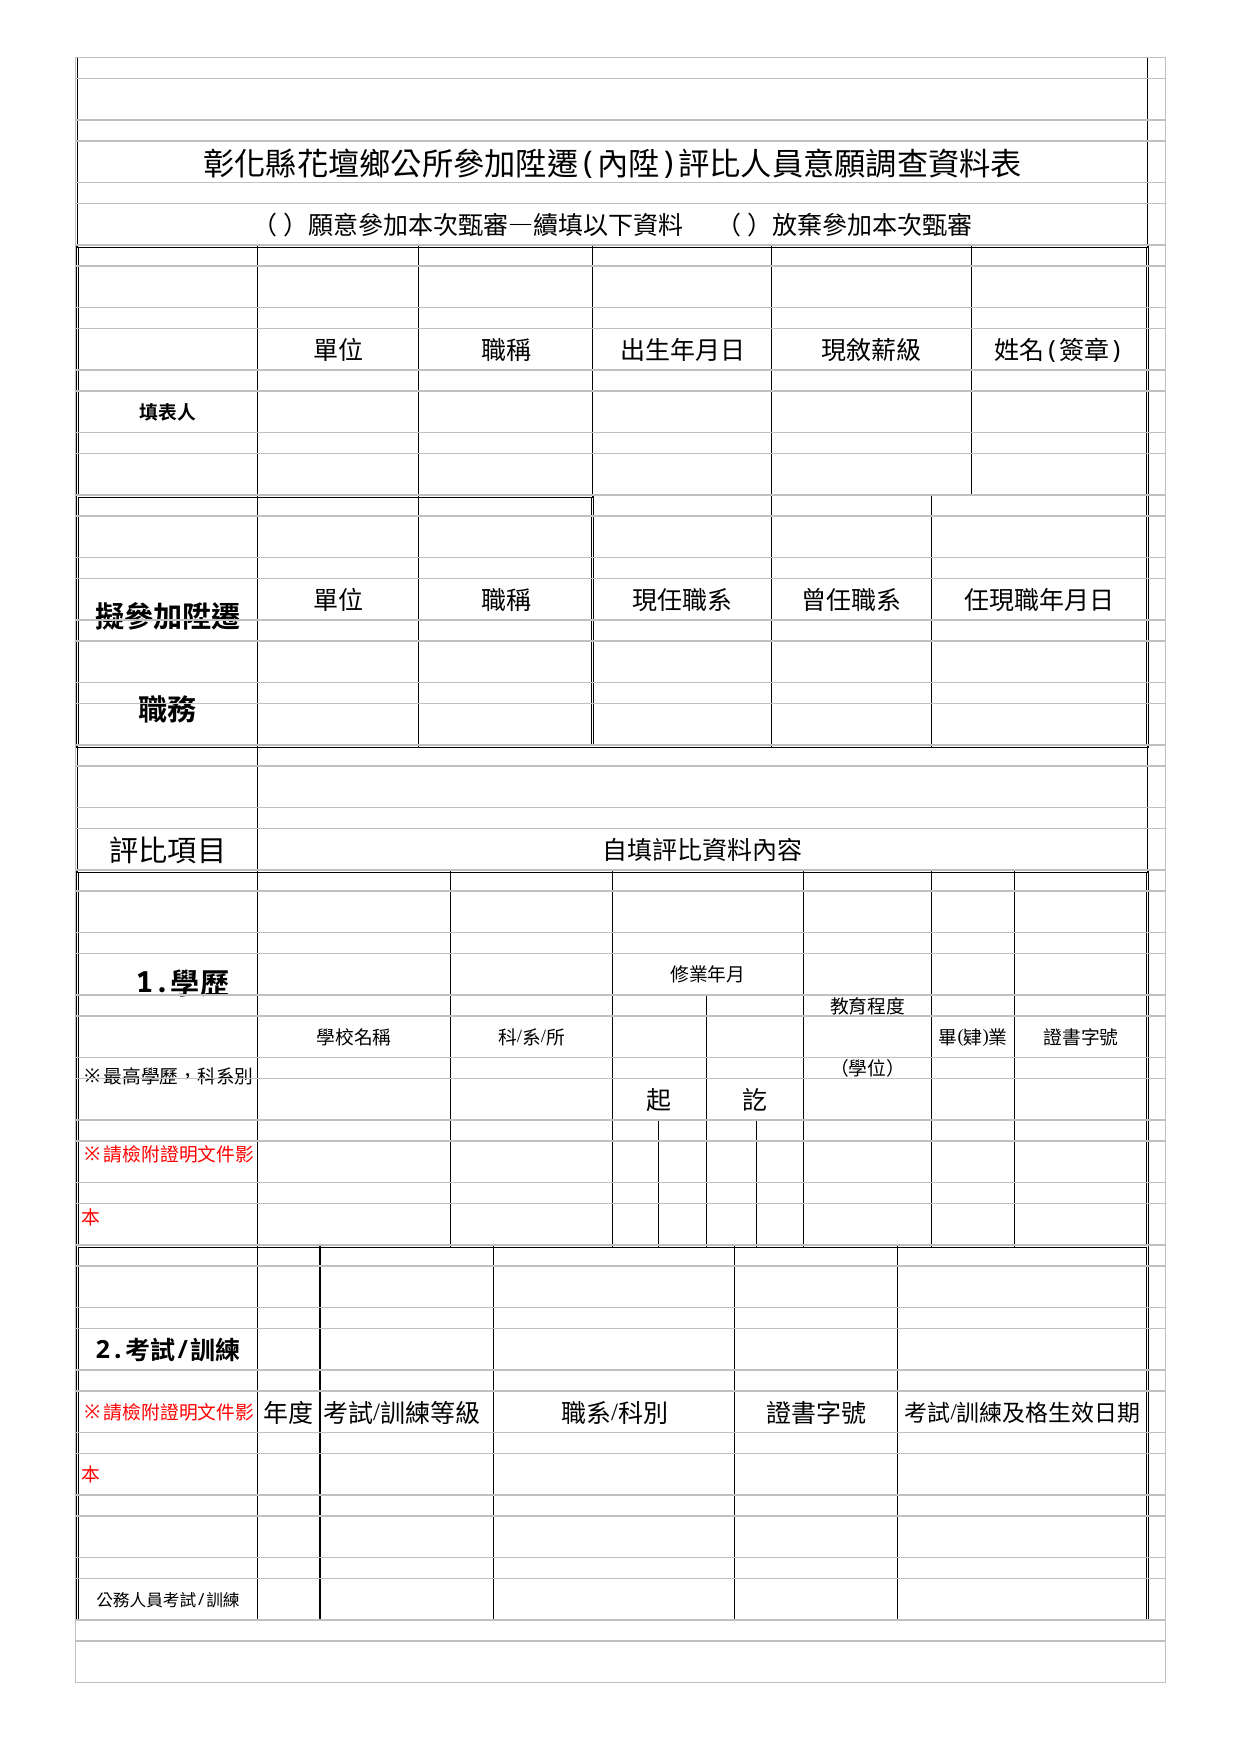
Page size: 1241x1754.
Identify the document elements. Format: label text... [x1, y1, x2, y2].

table_cell [593, 371, 771, 390]
table_cell 擬參加陞遷 職務 [79, 498, 257, 515]
table_cell [258, 433, 418, 453]
table_cell [79, 248, 257, 265]
table_cell [735, 1454, 897, 1494]
table_cell [1015, 892, 1146, 932]
table_cell 證書字號 [735, 1392, 897, 1432]
table_cell [772, 267, 971, 307]
table_cell [321, 1433, 493, 1453]
table_header [78, 79, 1147, 119]
table_cell [613, 933, 803, 953]
table_cell [258, 1142, 450, 1182]
table_cell 自填評比資料內容 [258, 829, 1147, 869]
table_cell [932, 517, 1146, 557]
table_cell [772, 517, 931, 557]
table_cell [593, 248, 771, 265]
table_cell [258, 248, 418, 265]
table_cell 年度 [258, 1392, 319, 1432]
table_cell [78, 748, 257, 765]
table_cell [707, 1058, 803, 1078]
table_cell （學位） [804, 1058, 931, 1078]
table_cell [613, 873, 803, 890]
table_cell [451, 1142, 612, 1182]
table_cell 職系/科別 [494, 1392, 734, 1432]
table_cell [494, 1433, 734, 1453]
table_cell [321, 1558, 493, 1578]
table_cell [1015, 1079, 1146, 1119]
table_cell [735, 1579, 897, 1619]
table_cell [419, 248, 592, 265]
table_cell [735, 1371, 897, 1390]
table_cell 職稱 [419, 329, 592, 369]
table_cell [419, 498, 591, 515]
table_cell [772, 496, 931, 515]
table_cell [804, 892, 931, 932]
table_cell [659, 1142, 706, 1182]
table_cell [451, 933, 612, 953]
table_cell [451, 1121, 612, 1140]
table_cell 現任職系 [594, 579, 771, 619]
table_cell [321, 1329, 493, 1369]
table_cell [419, 558, 591, 578]
table_cell [613, 1183, 658, 1203]
table_cell [735, 1329, 897, 1369]
table_cell [804, 1017, 931, 1057]
table_cell [258, 267, 418, 307]
table_cell [772, 433, 971, 453]
table_cell 擬參加陞遷 職務 [79, 579, 257, 619]
table_cell [258, 683, 418, 703]
table_cell 考試/訓練及格生效日期 [898, 1392, 1146, 1432]
table_cell [735, 1308, 897, 1328]
table_cell 證書字號 [1015, 1017, 1146, 1057]
table_cell [78, 808, 257, 828]
table_cell [451, 1204, 612, 1244]
table_cell [898, 1496, 1146, 1515]
table_cell [258, 748, 1147, 765]
table_cell [419, 683, 591, 703]
table_cell [79, 371, 257, 390]
table_cell [593, 433, 771, 453]
table_cell ※請檢附證明文件影 [79, 1392, 257, 1432]
table_cell 填表人 [79, 392, 257, 432]
table_cell 起 [613, 1079, 706, 1119]
table_cell 出生年月日 [593, 329, 771, 369]
table_cell [613, 1204, 658, 1244]
table_cell [258, 642, 418, 682]
table_cell [593, 308, 771, 328]
table_cell 公務人員考試/訓練 [79, 1579, 257, 1619]
table_cell 1.學歷 ※最高學歷，科系別 ※請檢附證明文件影本 [79, 873, 257, 890]
table_cell [735, 1433, 897, 1453]
table_cell [593, 454, 771, 494]
table_cell [613, 1058, 706, 1078]
table_header [78, 183, 1147, 203]
table_cell [707, 1204, 756, 1244]
table_cell [79, 1371, 257, 1390]
table_cell [613, 892, 803, 932]
table_cell [258, 1183, 450, 1203]
table_cell [932, 873, 1014, 890]
table_cell [772, 558, 931, 578]
table_cell [258, 892, 450, 932]
table_cell [804, 954, 931, 994]
table_cell [898, 1329, 1146, 1369]
table_cell [594, 642, 771, 682]
table_cell [932, 1183, 1014, 1203]
table_cell [258, 308, 418, 328]
table_cell [258, 1579, 319, 1619]
table_cell [79, 1248, 257, 1265]
table_cell [972, 248, 1146, 265]
table_cell [735, 1248, 897, 1265]
table_cell [419, 267, 592, 307]
table_cell [804, 1121, 931, 1140]
table_cell [494, 1267, 734, 1307]
table_cell [932, 892, 1014, 932]
table_cell [258, 954, 450, 994]
table_cell [258, 704, 418, 744]
table_cell 擬參加陞遷 職務 [79, 704, 257, 744]
table_cell [804, 1079, 931, 1119]
table_cell [258, 873, 450, 890]
table_cell [78, 767, 257, 807]
table_cell [932, 496, 1146, 515]
table_cell [258, 1248, 319, 1265]
table_cell [79, 267, 257, 307]
table_cell [258, 1058, 450, 1078]
table_cell [258, 558, 418, 578]
table_cell [932, 954, 1014, 994]
table_cell [494, 1371, 734, 1390]
table_cell [258, 498, 418, 515]
table_cell 考試/訓練等級 [321, 1392, 493, 1432]
table_cell [321, 1248, 493, 1265]
table_cell [419, 433, 592, 453]
table_cell [613, 1142, 658, 1182]
table_cell [898, 1579, 1146, 1619]
table_header [78, 58, 1147, 78]
table_cell [594, 704, 771, 744]
table_cell [772, 642, 931, 682]
table_cell [735, 1558, 897, 1578]
table_cell [258, 1433, 319, 1453]
table_cell [898, 1433, 1146, 1453]
table_cell [451, 954, 612, 994]
table_cell [79, 1558, 257, 1578]
table_cell [79, 1496, 257, 1515]
table_cell [451, 1058, 612, 1078]
table_cell [79, 1267, 257, 1307]
table_cell 姓名(簽章) [972, 329, 1146, 369]
table_cell 擬參加陞遷 職務 [79, 558, 257, 578]
table_cell [594, 517, 771, 557]
table_cell 1.學歷 ※最高學歷，科系別 ※請檢附證明文件影本 [79, 954, 257, 994]
table_cell [594, 621, 771, 640]
table_cell 教育程度 [804, 996, 931, 1015]
table_cell [494, 1579, 734, 1619]
table_cell [321, 1308, 493, 1328]
table_cell [613, 1121, 658, 1140]
table_cell [494, 1308, 734, 1328]
table_cell [898, 1371, 1146, 1390]
table_cell [321, 1267, 493, 1307]
table_cell 1.學歷 ※最高學歷，科系別 ※請檢附證明文件影本 [79, 1121, 257, 1140]
table_cell 1.學歷 ※最高學歷，科系別 ※請檢附證明文件影本 [79, 1017, 257, 1057]
table_cell [321, 1579, 493, 1619]
table_cell 訖 [707, 1079, 803, 1119]
table_cell [593, 392, 771, 432]
table_cell [707, 996, 803, 1015]
table_cell [1015, 954, 1146, 994]
table_cell [898, 1308, 1146, 1328]
table_cell [258, 1204, 450, 1244]
table_cell 單位 [258, 579, 418, 619]
table_cell [451, 892, 612, 932]
table_cell [772, 621, 931, 640]
table_cell [258, 1079, 450, 1119]
table_cell [79, 1517, 257, 1557]
table_cell [594, 496, 771, 515]
table_cell [972, 433, 1146, 453]
table_cell [321, 1517, 493, 1557]
table_cell [1015, 1183, 1146, 1203]
table_cell [898, 1558, 1146, 1578]
table_cell [735, 1496, 897, 1515]
table_cell [772, 454, 971, 494]
table_cell [1015, 873, 1146, 890]
table_cell [79, 308, 257, 328]
table_cell [804, 1142, 931, 1182]
table_cell [321, 1496, 493, 1515]
table_cell [898, 1454, 1146, 1494]
table_cell 職稱 [419, 579, 591, 619]
table_cell [932, 996, 1014, 1015]
table_cell [772, 683, 931, 703]
table_cell [419, 371, 592, 390]
table_cell [772, 248, 971, 265]
table_cell [932, 1058, 1014, 1078]
table_cell [258, 1121, 450, 1140]
table_cell [932, 1204, 1014, 1244]
table_cell 1.學歷 ※最高學歷，科系別 ※請檢附證明文件影本 [79, 1183, 257, 1203]
table_cell [419, 454, 592, 494]
table_cell [593, 267, 771, 307]
table_cell [707, 1121, 756, 1140]
table_cell [735, 1517, 897, 1557]
table_cell 1.學歷 ※最高學歷，科系別 ※請檢附證明文件影本 [79, 892, 257, 932]
table_cell [659, 1183, 706, 1203]
table_cell [258, 392, 418, 432]
table_cell 擬參加陞遷 職務 [79, 621, 257, 640]
table_cell [1015, 933, 1146, 953]
table_cell [972, 267, 1146, 307]
table_cell [804, 1183, 931, 1203]
table_cell [972, 308, 1146, 328]
table_cell [258, 767, 1147, 807]
table_cell 修業年月 [613, 954, 803, 994]
table_cell 科/系/所 [451, 1017, 612, 1057]
table_cell [707, 1017, 803, 1057]
table_cell [451, 873, 612, 890]
table_cell [494, 1496, 734, 1515]
table_cell [258, 1517, 319, 1557]
table_cell [494, 1454, 734, 1494]
table_cell [932, 1121, 1014, 1140]
table_cell [419, 642, 591, 682]
table_cell [757, 1142, 803, 1182]
table_cell [932, 621, 1146, 640]
table_cell [494, 1329, 734, 1369]
table_cell [972, 371, 1146, 390]
table_cell [804, 933, 931, 953]
table_cell [735, 1267, 897, 1307]
table_cell [757, 1204, 803, 1244]
table_header （ ）願意參加本次甄審—續填以下資料 （ ）放棄參加本次甄審 [78, 204, 1147, 244]
table_cell [258, 1329, 319, 1369]
table_cell 現敘薪級 [772, 329, 971, 369]
table_cell [932, 933, 1014, 953]
table_cell 任現職年月日 [932, 579, 1146, 619]
table_cell 單位 [258, 329, 418, 369]
table_cell [1015, 996, 1146, 1015]
table_cell [451, 996, 612, 1015]
table_cell [932, 642, 1146, 682]
table_cell [321, 1454, 493, 1494]
table_cell [258, 454, 418, 494]
table_cell [932, 558, 1146, 578]
table_cell [613, 996, 706, 1015]
table_header [78, 121, 1147, 140]
table_cell [258, 1496, 319, 1515]
table_cell 1.學歷 ※最高學歷，科系別 ※請檢附證明文件影本 [79, 1079, 257, 1119]
table_cell [79, 433, 257, 453]
table_cell [494, 1248, 734, 1265]
table_cell [258, 933, 450, 953]
table_cell [258, 1267, 319, 1307]
table_cell [258, 808, 1147, 828]
table_cell [972, 454, 1146, 494]
table_cell [1015, 1204, 1146, 1244]
table_cell [1015, 1121, 1146, 1140]
table_cell [898, 1248, 1146, 1265]
table_cell [707, 1183, 756, 1203]
table_cell [79, 454, 257, 494]
table_cell [932, 1079, 1014, 1119]
table_cell 1.學歷 ※最高學歷，科系別 ※請檢附證明文件影本 [79, 1204, 257, 1244]
table_cell [659, 1204, 706, 1244]
table_cell [258, 517, 418, 557]
table_cell 1.學歷 ※最高學歷，科系別 ※請檢附證明文件影本 [79, 1058, 257, 1078]
table_cell [707, 1142, 756, 1182]
table_cell [419, 621, 591, 640]
table_cell 1.學歷 ※最高學歷，科系別 ※請檢附證明文件影本 [79, 1142, 257, 1182]
table_cell 評比項目 [78, 829, 257, 869]
table_cell [79, 1433, 257, 1453]
table_cell [258, 621, 418, 640]
table_cell [1015, 1142, 1146, 1182]
table_cell [757, 1183, 803, 1203]
table_cell 曾任職系 [772, 579, 931, 619]
table_cell 1.學歷 ※最高學歷，科系別 ※請檢附證明文件影本 [79, 933, 257, 953]
table_cell [898, 1267, 1146, 1307]
table_cell [1015, 1058, 1146, 1078]
table_cell [613, 1017, 706, 1057]
table_cell [258, 1308, 319, 1328]
table_cell [419, 517, 591, 557]
table_cell [772, 308, 971, 328]
table_cell [659, 1121, 706, 1140]
table_cell [757, 1121, 803, 1140]
table_cell [451, 1183, 612, 1203]
table_cell [772, 392, 971, 432]
table_cell [804, 1204, 931, 1244]
table_cell [79, 329, 257, 369]
table_cell [932, 683, 1146, 703]
table_cell [972, 392, 1146, 432]
table_cell [451, 1079, 612, 1119]
table_cell [419, 392, 592, 432]
table_cell [258, 1558, 319, 1578]
table_cell 畢(肄)業 [932, 1017, 1014, 1057]
table_cell [258, 371, 418, 390]
table_cell 擬參加陞遷 職務 [79, 683, 257, 703]
table_cell [321, 1371, 493, 1390]
table_cell 2.考試/訓練 [79, 1329, 257, 1369]
table_cell [772, 371, 971, 390]
table_cell [419, 704, 591, 744]
table_cell [804, 873, 931, 890]
table_cell 擬參加陞遷 職務 [79, 517, 257, 557]
table_cell [258, 996, 450, 1015]
table_cell [594, 683, 771, 703]
table_cell [419, 308, 592, 328]
table_cell [258, 1454, 319, 1494]
table_cell [772, 704, 931, 744]
table_cell [258, 1371, 319, 1390]
table_cell [932, 704, 1146, 744]
table_cell [494, 1558, 734, 1578]
table_cell [494, 1517, 734, 1557]
table_cell 學校名稱 [258, 1017, 450, 1057]
table_cell 擬參加陞遷 職務 [79, 642, 257, 682]
table_cell [898, 1517, 1146, 1557]
table_cell [594, 558, 771, 578]
table_cell [79, 1308, 257, 1328]
table_header 彰化縣花壇鄉公所參加陞遷(內陞)評比人員意願調查資料表 [78, 142, 1147, 182]
table_cell [932, 1142, 1014, 1182]
table_cell 本 [79, 1454, 257, 1494]
table_cell 1.學歷 ※最高學歷，科系別 ※請檢附證明文件影本 [79, 996, 257, 1015]
